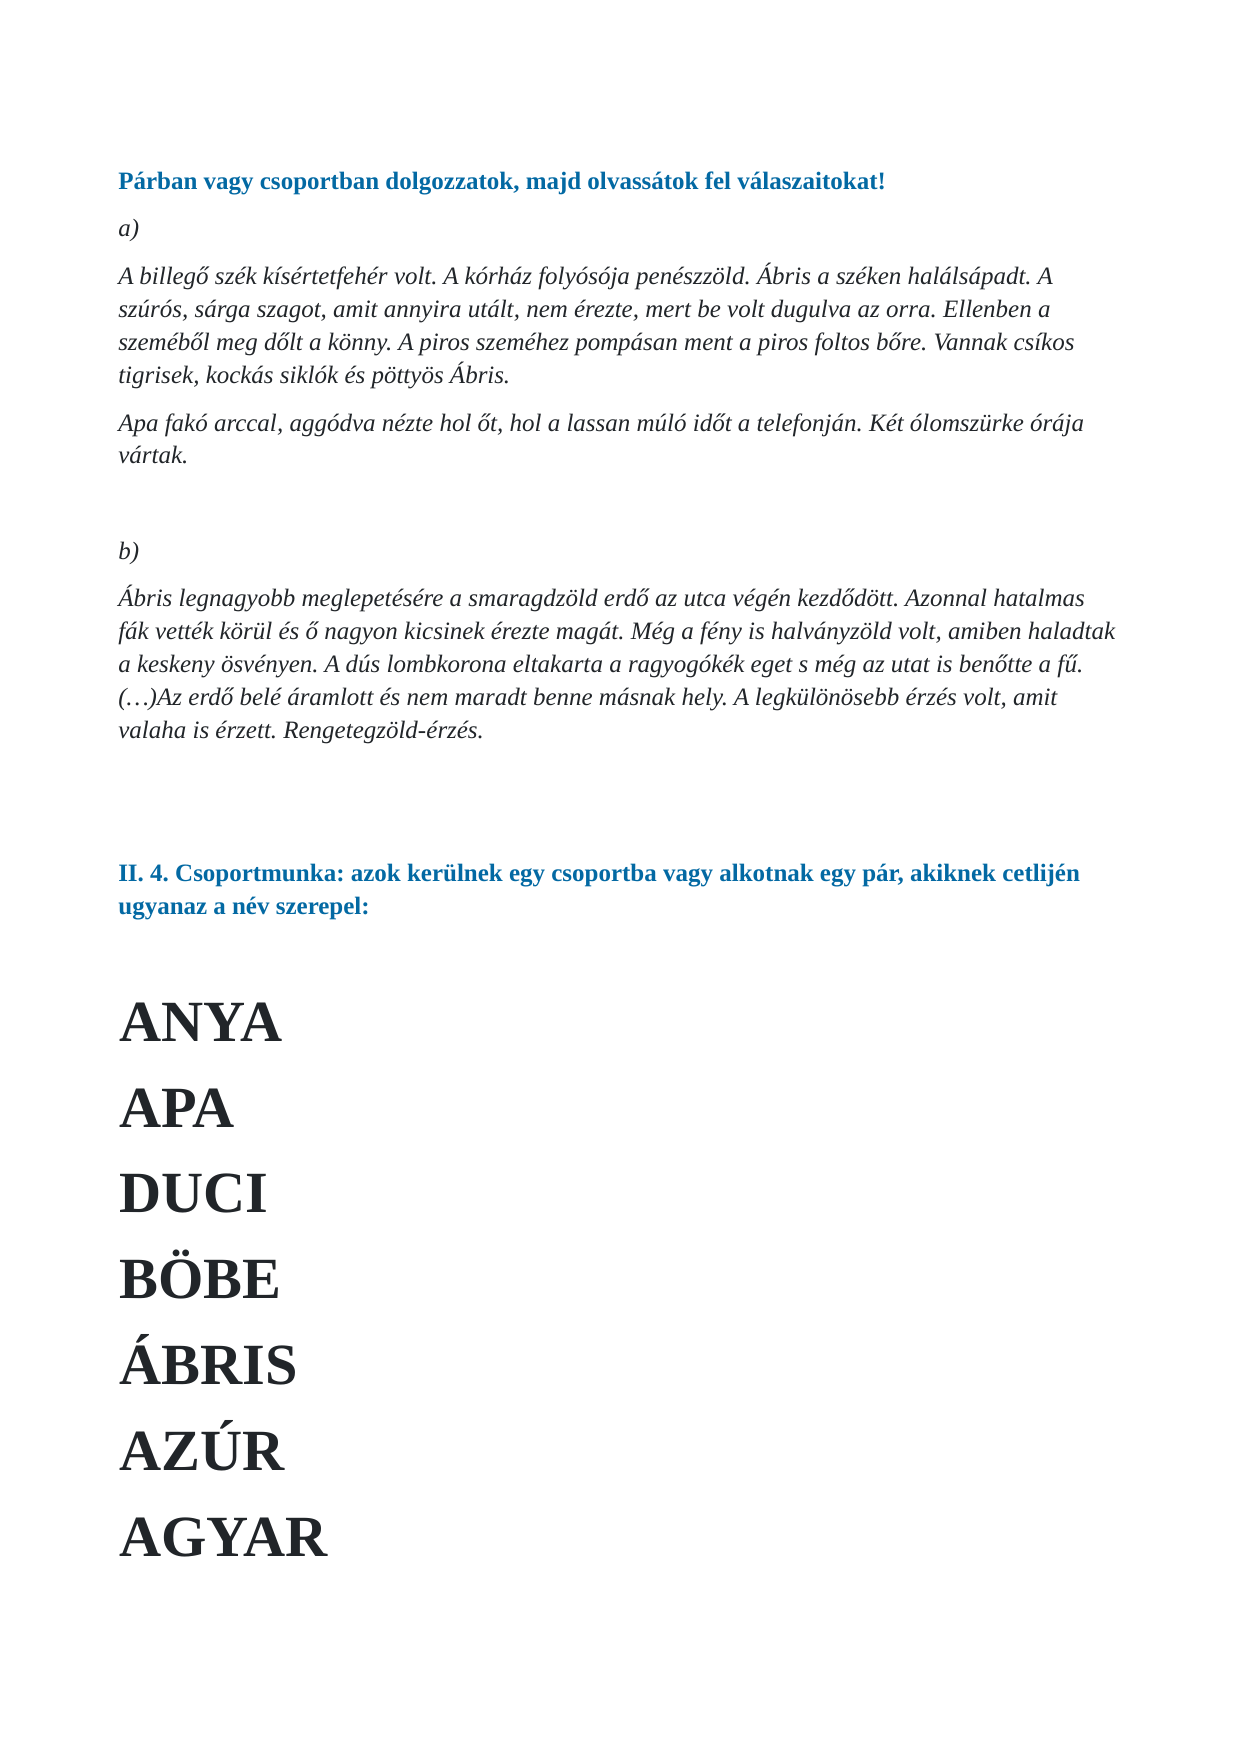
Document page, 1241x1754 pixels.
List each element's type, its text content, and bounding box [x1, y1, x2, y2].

table_cell BÖBE [118, 1244, 503, 1330]
text II. 4. Csoportmunka: azok kerülnek egy csoportba vagy alkotnak egy pár, akiknek cetlijén ugyanaz a név szerepel: [118, 858, 1122, 920]
table_header ANYA [118, 987, 503, 1072]
text Apa fakó arccal, aggódva nézte hol őt, hol a lassan múló időt a telefonján. Két ólomszürke órája vártak. [118, 408, 1122, 469]
text a) [118, 213, 1122, 242]
text A billegő szék kísértetfehér volt. A kórház folyósója penészzöld. Ábris a széken halálsápadt. A szúrós, sárga szagot, amit annyira utált, nem érezte, mert be volt dugulva az orra. Ellenben a szeméből meg dőlt a könny. A piros szeméhez pompásan ment a piros foltos bőre. Vannak csíkos tigrisek, kockás siklók és pöttyös Ábris. [118, 261, 1122, 389]
table_cell APA [118, 1073, 503, 1158]
table_cell ÁBRIS [118, 1330, 503, 1416]
text Párban vagy csoportban dolgozzatok, majd olvassátok fel válaszaitokat! [118, 166, 1122, 194]
table_cell AZÚR [118, 1416, 503, 1502]
text b) [118, 536, 1122, 564]
table_cell DUCI [118, 1159, 503, 1244]
table_cell AGYAR [118, 1502, 503, 1588]
text Ábris legnagyobb meglepetésére a smaragdzöld erdő az utca végén kezdődött. Azonnal hatalmas fák vették körül és ő nagyon kicsinek érezte magát. Még a fény is halványzöld volt, amiben haladtak a keskeny ösvényen. A dús lombkorona eltakarta a ragyogókék eget s még az utat is benőtte a fű. (…)Az erdő belé áramlott és nem maradt benne másnak hely. A legkülönösebb érzés volt, amit valaha is érzett. Rengetegzöld-érzés. [118, 583, 1122, 744]
